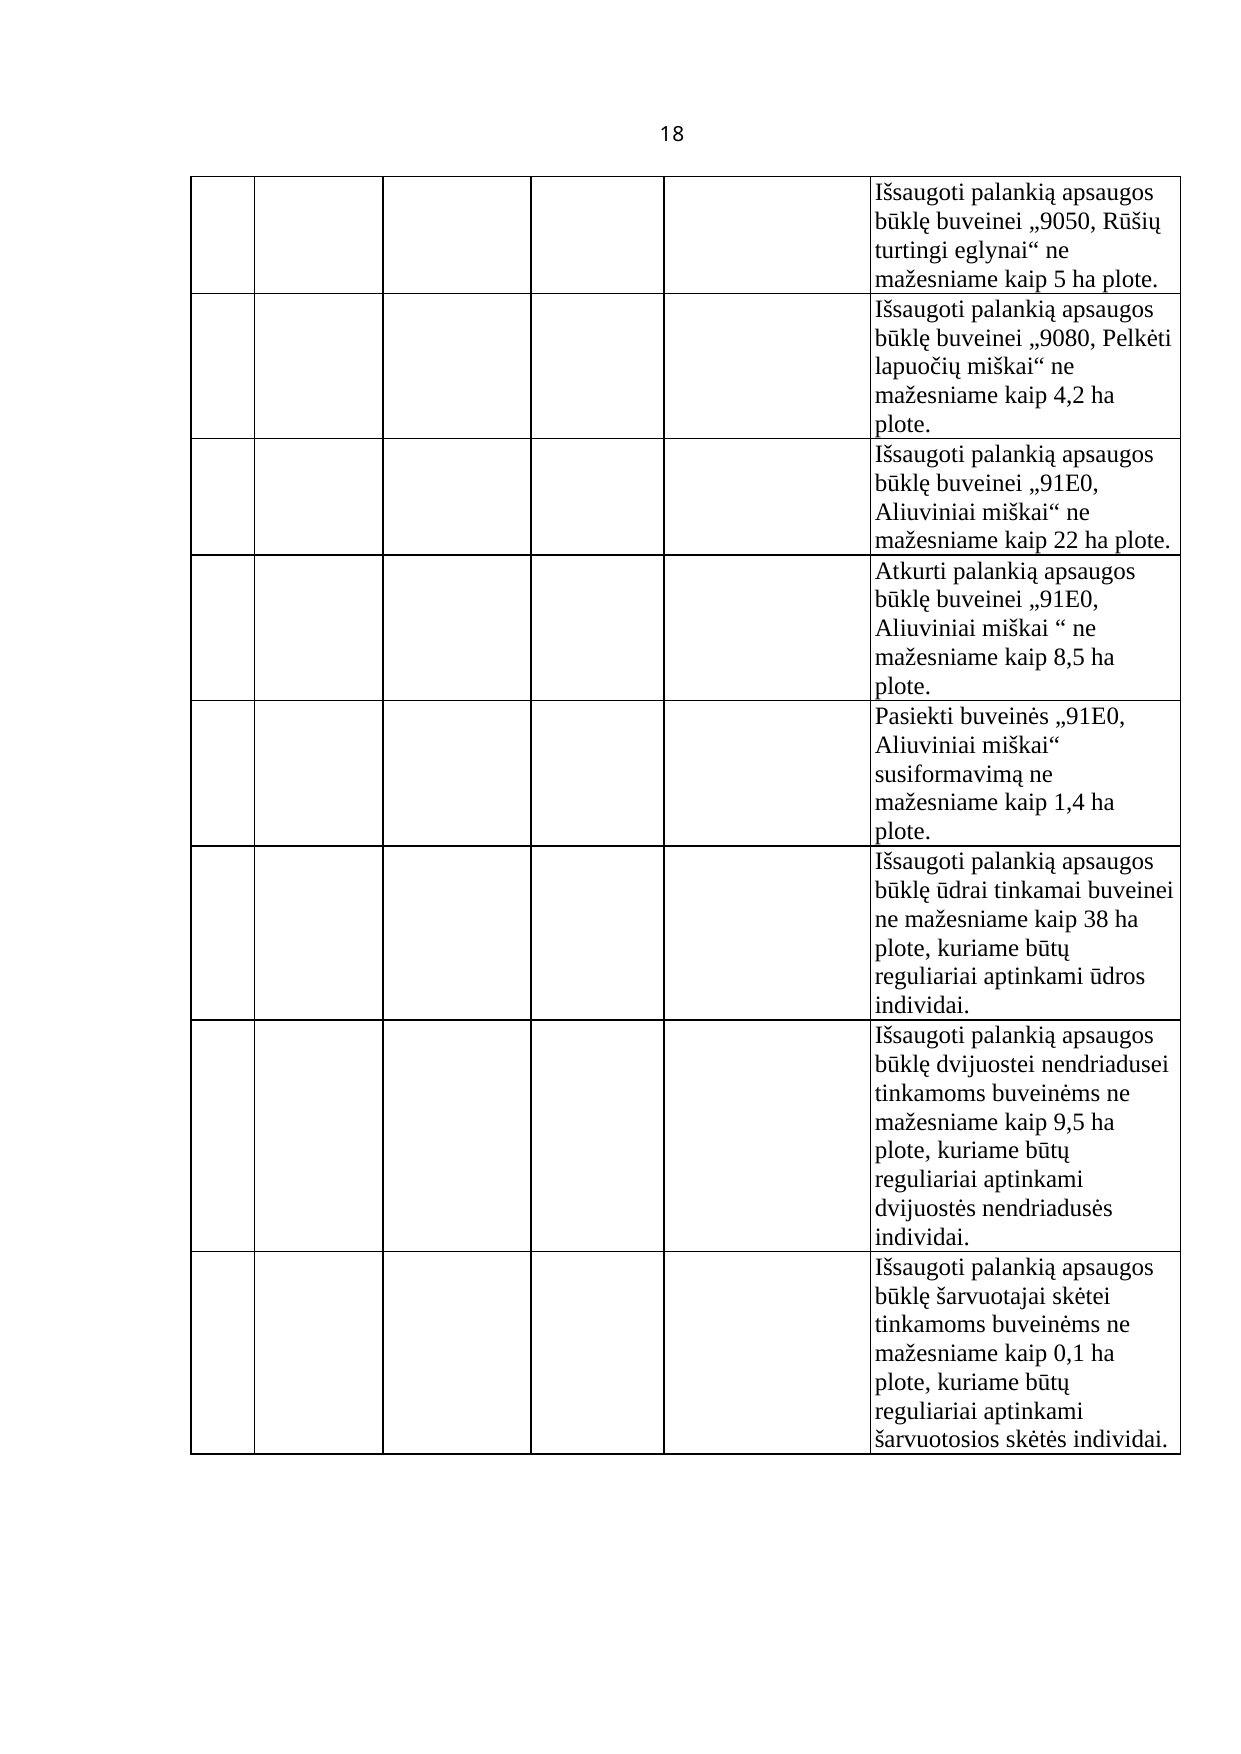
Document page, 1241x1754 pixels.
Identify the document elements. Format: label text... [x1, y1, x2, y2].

table_cell [384, 294, 530, 438]
table_cell [255, 556, 382, 699]
table_cell [192, 701, 254, 845]
table_cell [384, 556, 530, 699]
table_cell [665, 294, 870, 438]
table_cell [532, 847, 663, 1019]
table_cell [255, 439, 382, 554]
table_cell [384, 439, 530, 554]
table_cell [192, 177, 254, 292]
table_cell [384, 701, 530, 845]
table_cell [192, 294, 254, 438]
table_cell [192, 1252, 254, 1453]
table_cell Išsaugoti palankią apsaugos būklę dvijuostei nendriadusei tinkamoms buveinėms ne mažesniame kaip 9,5 ha plote, kuriame būtų reguliariai aptinkami dvijuostės nendriadusės individai. [871, 1021, 1180, 1251]
table_cell [532, 1021, 663, 1251]
table_cell [384, 177, 530, 292]
table_cell Pasiekti buveinės „91E0, Aliuviniai miškai“ susiformavimą ne mažesniame kaip 1,4 ha plote. [871, 701, 1180, 845]
table_cell [255, 1021, 382, 1251]
table_cell [665, 847, 870, 1019]
table_cell Išsaugoti palankią apsaugos būklę šarvuotajai skėtei tinkamoms buveinėms ne mažesniame kaip 0,1 ha plote, kuriame būtų reguliariai aptinkami šarvuotosios skėtės individai. [871, 1252, 1180, 1453]
table_cell [384, 1252, 530, 1453]
table_cell [192, 1021, 254, 1251]
table_cell [532, 701, 663, 845]
table_cell Išsaugoti palankią apsaugos būklę buveinei „9050, Rūšių turtingi eglynai“ ne mažesniame kaip 5 ha plote. [871, 177, 1180, 292]
table_cell [255, 701, 382, 845]
table_cell [255, 1252, 382, 1453]
table_cell [532, 556, 663, 699]
table_cell Išsaugoti palankią apsaugos būklę buveinei „91E0, Aliuviniai miškai“ ne mažesniame kaip 22 ha plote. [871, 439, 1180, 554]
table_cell [192, 847, 254, 1019]
table_cell [192, 439, 254, 554]
table_cell [255, 177, 382, 292]
table_cell [532, 177, 663, 292]
table_cell [665, 1252, 870, 1453]
table_cell [532, 439, 663, 554]
table_cell [532, 294, 663, 438]
table_cell [384, 847, 530, 1019]
table_cell [384, 1021, 530, 1251]
table_cell [665, 177, 870, 292]
table_cell [255, 847, 382, 1019]
table_cell [192, 556, 254, 699]
table_cell Išsaugoti palankią apsaugos būklę ūdrai tinkamai buveinei ne mažesniame kaip 38 ha plote, kuriame būtų reguliariai aptinkami ūdros individai. [871, 847, 1180, 1019]
table_cell [665, 439, 870, 554]
table_cell [665, 1021, 870, 1251]
table_cell [255, 294, 382, 438]
table_cell [532, 1252, 663, 1453]
table_cell Išsaugoti palankią apsaugos būklę buveinei „9080, Pelkėti lapuočių miškai“ ne mažesniame kaip 4,2 ha plote. [871, 294, 1180, 438]
table_cell [665, 556, 870, 699]
table_cell Atkurti palankią apsaugos būklę buveinei „91E0, Aliuviniai miškai “ ne mažesniame kaip 8,5 ha plote. [871, 556, 1180, 699]
table_cell [665, 701, 870, 845]
